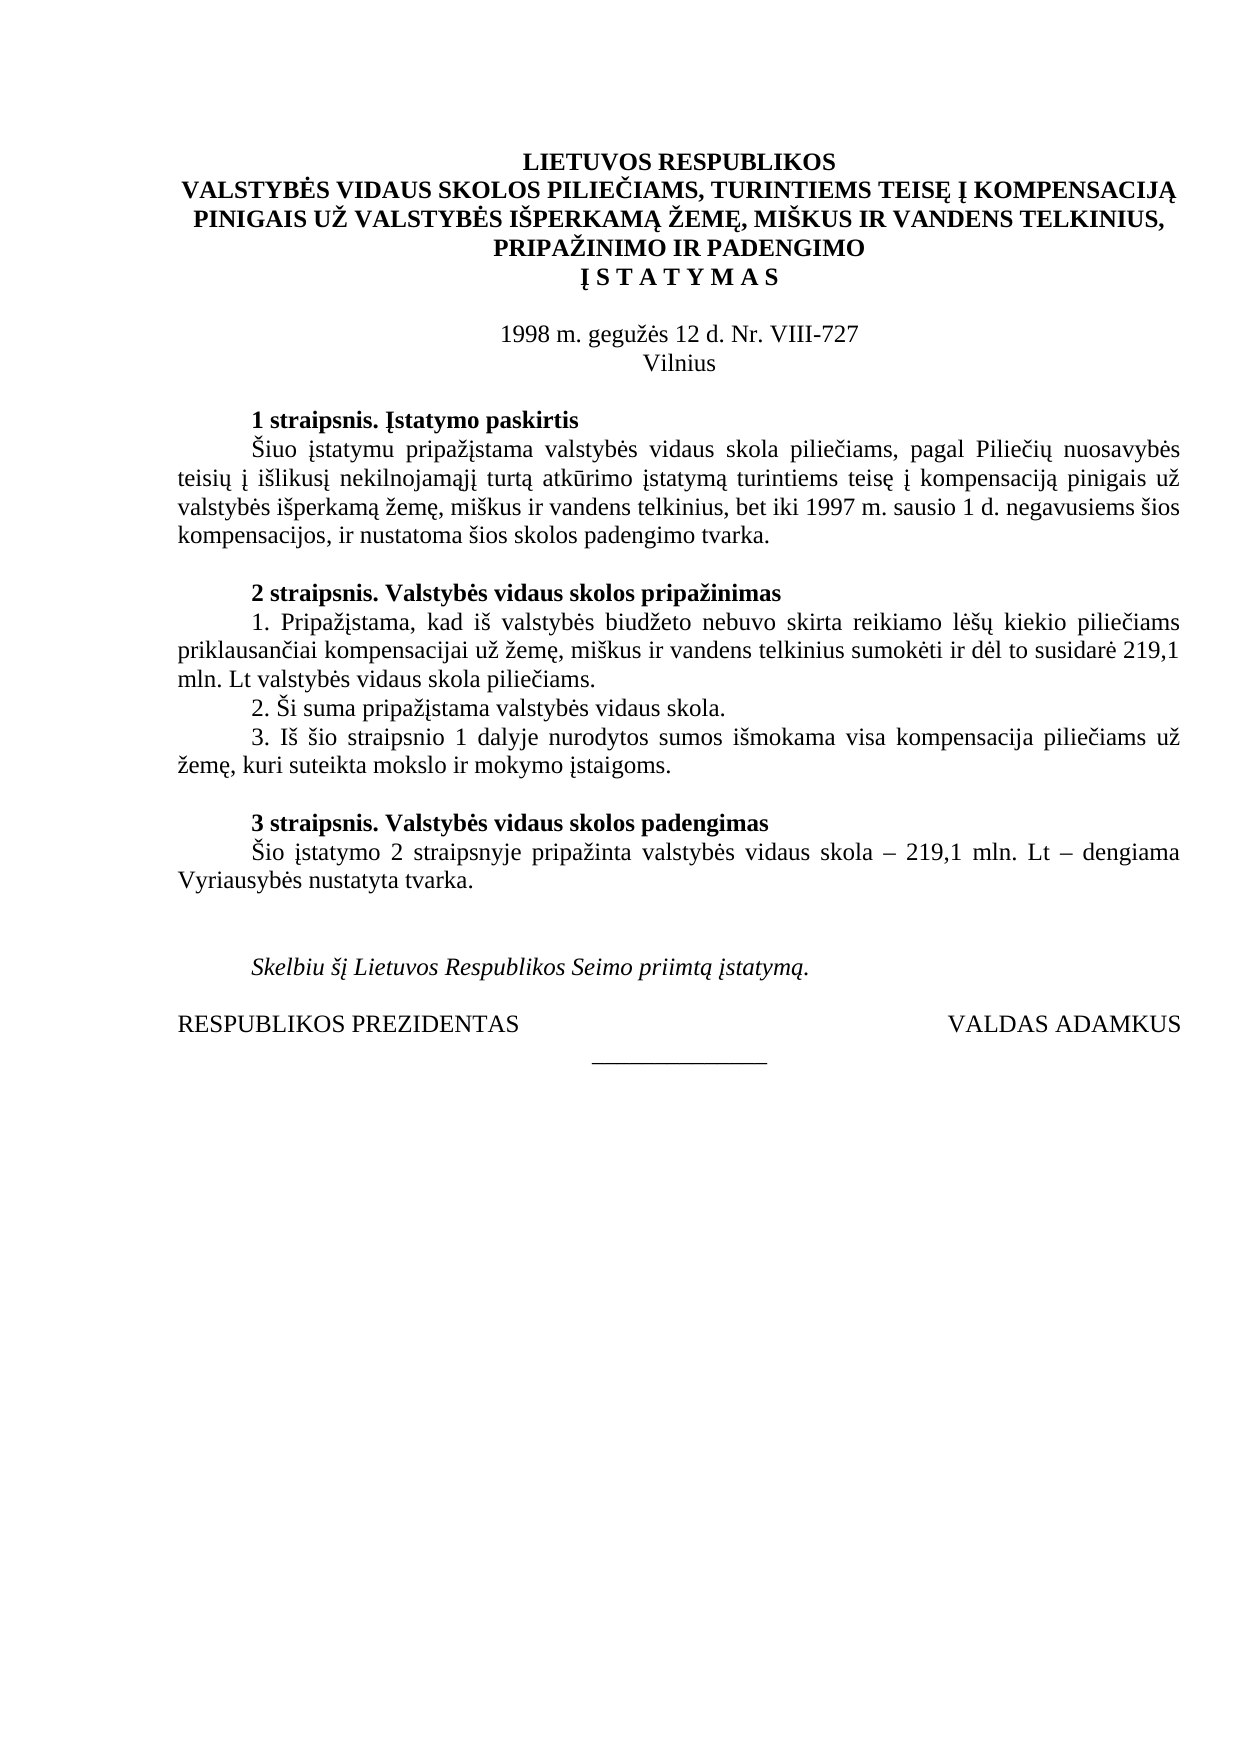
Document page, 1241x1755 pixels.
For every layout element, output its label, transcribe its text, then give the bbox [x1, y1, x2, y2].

text Į S T A T Y M A S [177, 262, 1181, 291]
text LIETUVOS RESPUBLIKOS [177, 147, 1181, 176]
text Šiuo įstatymu pripažįstama valstybės vidaus skola piliečiams, pagal Piliečių nuosavybės teisių į išlikusį nekilnojamąjį turtą atkūrimo įstatymą turintiems teisę į kompensaciją pinigais už valstybės išperkamą žemę, miškus ir vandens telkinius, bet iki 1997 m. sausio 1 d. negavusiems šios kompensacijos, ir nustatoma šios skolos padengimo tvarka. [177, 434, 1181, 549]
text 3 straipsnis. Valstybės vidaus skolos padengimas [177, 808, 1181, 837]
text VALSTYBĖS VIDAUS SKOLOS PILIEČIAMS, TURINTIEMS TEISĘ Į KOMPENSACIJĄ PINIGAIS UŽ VALSTYBĖS IŠPERKAMĄ ŽEMĘ, MIŠKUS IR VANDENS TELKINIUS, PRIPAŽINIMO IR PADENGIMO [177, 176, 1181, 262]
text 1998 m. gegužės 12 d. Nr. VIII-727 [177, 319, 1181, 348]
text ______________ [177, 1038, 1181, 1067]
text RESPUBLIKOS PREZIDENTAS VALDAS ADAMKUS [177, 1009, 1181, 1038]
text Šio įstatymo 2 straipsnyje pripažinta valstybės vidaus skola – 219,1 mln. Lt – dengiama Vyriausybės nustatyta tvarka. [177, 837, 1181, 894]
text 3. Iš šio straipsnio 1 dalyje nurodytos sumos išmokama visa kompensacija piliečiams už žemę, kuri suteikta mokslo ir mokymo įstaigoms. [177, 722, 1181, 779]
text Vilnius [177, 348, 1181, 377]
text Skelbiu šį Lietuvos Respublikos Seimo priimtą įstatymą. [177, 952, 1181, 981]
text 2. Ši suma pripažįstama valstybės vidaus skola. [177, 693, 1181, 722]
text 1 straipsnis. Įstatymo paskirtis [177, 406, 1181, 434]
text 2 straipsnis. Valstybės vidaus skolos pripažinimas [177, 578, 1181, 607]
text 1. Pripažįstama, kad iš valstybės biudžeto nebuvo skirta reikiamo lėšų kiekio piliečiams priklausančiai kompensacijai už žemę, miškus ir vandens telkinius sumokėti ir dėl to susidarė 219,1 mln. Lt valstybės vidaus skola piliečiams. [177, 607, 1181, 693]
